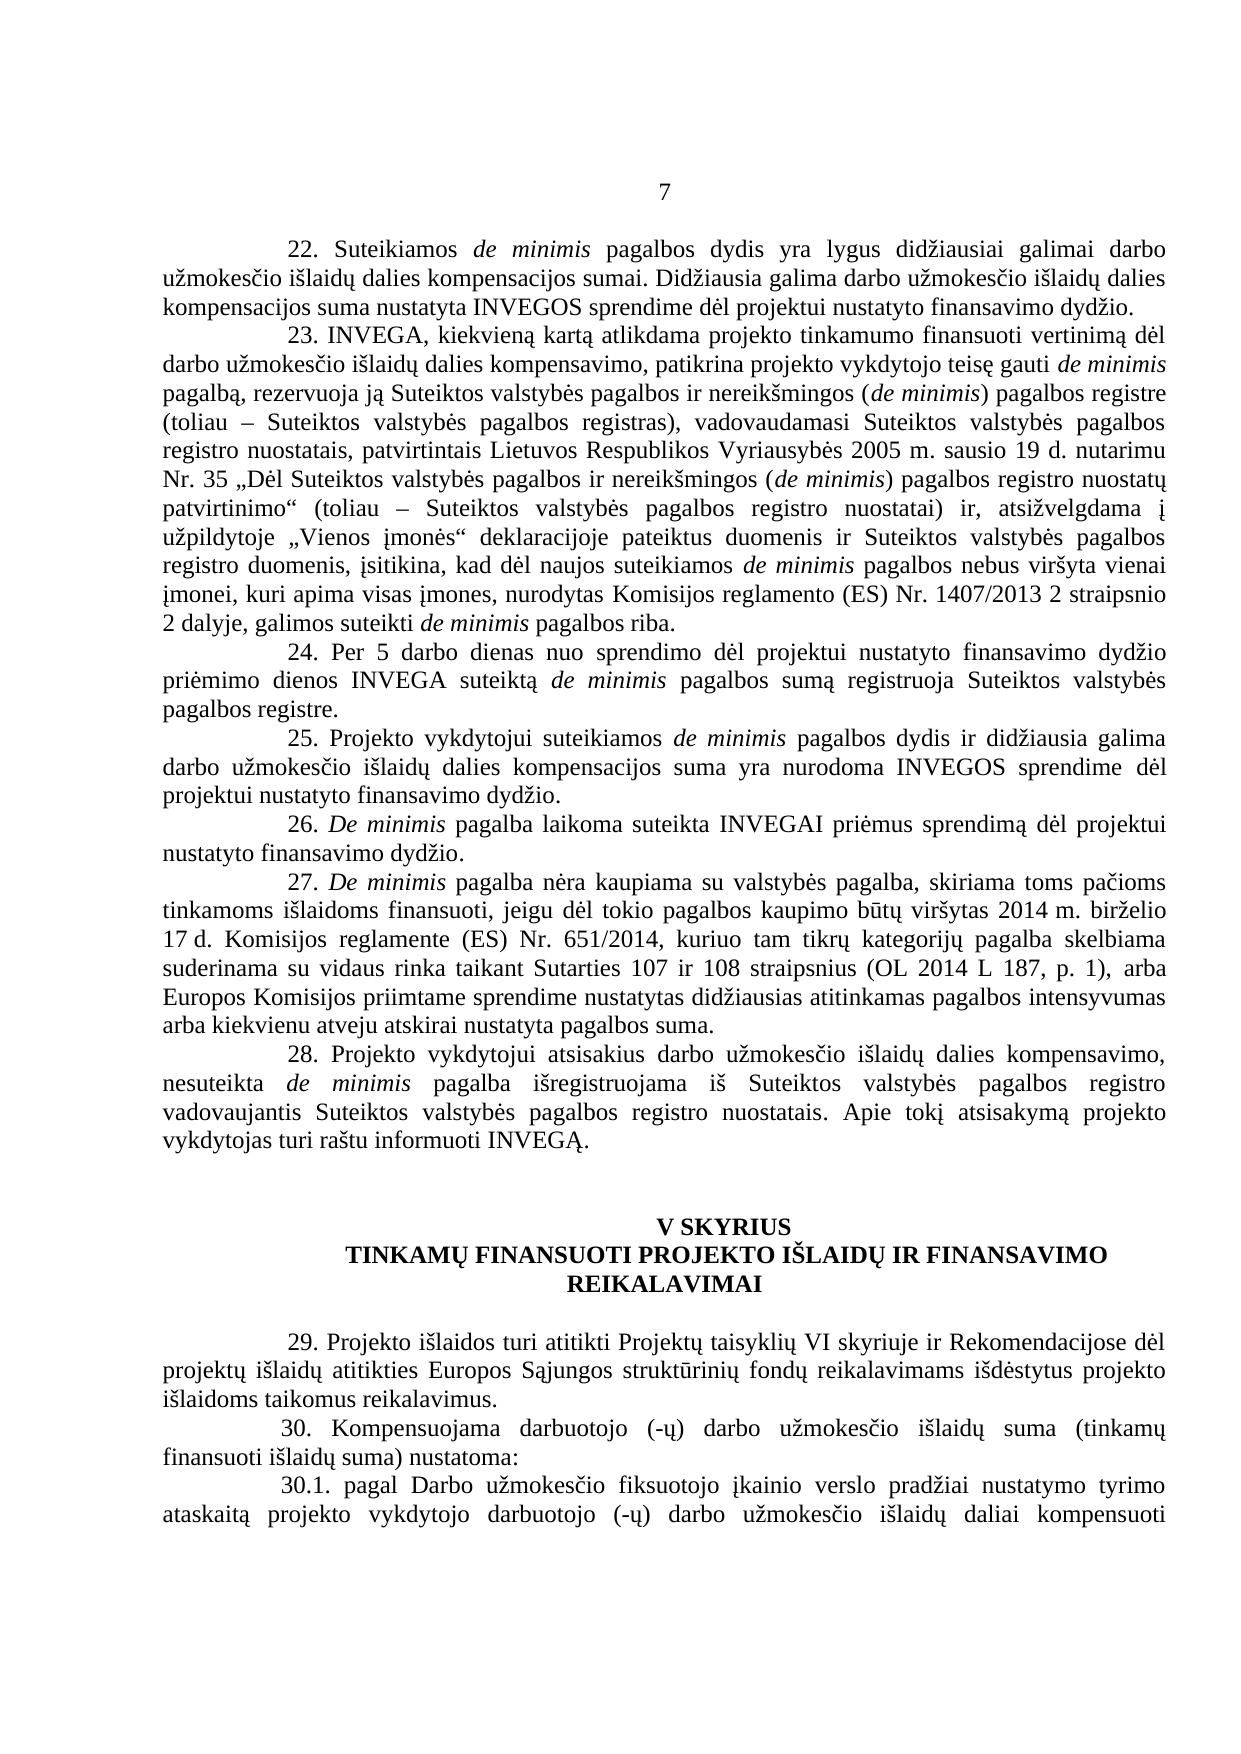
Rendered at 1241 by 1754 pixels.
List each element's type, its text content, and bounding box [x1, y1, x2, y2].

text 30. Kompensuojama darbuotojo (-ų) darbo užmokesčio išlaidų suma (tinkamų finansuoti išlaidų suma) nustatoma: [162, 1413, 1167, 1471]
text 24. Per 5 darbo dienas nuo sprendimo dėl projektui nustatyto finansavimo dydžio priėmimo dienos INVEGA suteiktą de minimis pagalbos sumą registruoja Suteiktos valstybės pagalbos registre. [162, 637, 1167, 723]
text 28. Projekto vykdytojui atsisakius darbo užmokesčio išlaidų dalies kompensavimo, nesuteikta de minimis pagalba išregistruojama iš Suteiktos valstybės pagalbos registro vadovaujantis Suteiktos valstybės pagalbos registro nuostatais. Apie tokį atsisakymą projekto vykdytojas turi raštu informuoti INVEGĄ. [162, 1039, 1167, 1154]
text 27. De minimis pagalba nėra kaupiama su valstybės pagalba, skiriama toms pačioms tinkamoms išlaidoms finansuoti, jeigu dėl tokio pagalbos kaupimo būtų viršytas 2014 m. birželio 17 d. Komisijos reglamente (ES) Nr. 651/2014, kuriuo tam tikrų kategorijų pagalba skelbiama suderinama su vidaus rinka taikant Sutarties 107 ir 108 straipsnius (OL 2014 L 187, p. 1), arba Europos Komisijos priimtame sprendime nustatytas didžiausias atitinkamas pagalbos intensyvumas arba kiekvienu atveju atskirai nustatyta pagalbos suma. [162, 867, 1167, 1039]
text 23. INVEGA, kiekvieną kartą atlikdama projekto tinkamumo finansuoti vertinimą dėl darbo užmokesčio išlaidų dalies kompensavimo, patikrina projekto vykdytojo teisę gauti de minimis pagalbą, rezervuoja ją Suteiktos valstybės pagalbos ir nereikšmingos (de minimis) pagalbos registre (toliau – Suteiktos valstybės pagalbos registras), vadovaudamasi Suteiktos valstybės pagalbos registro nuostatais, patvirtintais Lietuvos Respublikos Vyriausybės 2005 m. sausio 19 d. nutarimu Nr. 35 „Dėl Suteiktos valstybės pagalbos ir nereikšmingos (de minimis) pagalbos registro nuostatų patvirtinimo“ (toliau – Suteiktos valstybės pagalbos registro nuostatai) ir, atsižvelgdama į užpildytoje „Vienos įmonės“ deklaracijoje pateiktus duomenis ir Suteiktos valstybės pagalbos registro duomenis, įsitikina, kad dėl naujos suteikiamos de minimis pagalbos nebus viršyta vienai įmonei, kuri apima visas įmones, nurodytas Komisijos reglamento (ES) Nr. 1407/2013 2 straipsnio 2 dalyje, galimos suteikti de minimis pagalbos riba. [162, 321, 1167, 637]
text 29. Projekto išlaidos turi atitikti Projektų taisyklių VI skyriuje ir Rekomendacijose dėl projektų išlaidų atitikties Europos Sąjungos struktūrinių fondų reikalavimams išdėstytus projekto išlaidoms taikomus reikalavimus. [162, 1327, 1167, 1413]
text 26. De minimis pagalba laikoma suteikta INVEGAI priėmus sprendimą dėl projektui nustatyto finansavimo dydžio. [162, 809, 1167, 867]
text V SKYRIUS [162, 1212, 1167, 1241]
text TINKAMŲ FINANSUOTI PROJEKTO IŠLAIDŲ IR FINANSAVIMO REIKALAVIMAI [162, 1241, 1167, 1298]
text 30.1. pagal Darbo užmokesčio fiksuotojo įkainio verslo pradžiai nustatymo tyrimo ataskaitą projekto vykdytojo darbuotojo (-ų) darbo užmokesčio išlaidų daliai kompensuoti [162, 1471, 1167, 1528]
text 25. Projekto vykdytojui suteikiamos de minimis pagalbos dydis ir didžiausia galima darbo užmokesčio išlaidų dalies kompensacijos suma yra nurodoma INVEGOS sprendime dėl projektui nustatyto finansavimo dydžio. [162, 723, 1167, 809]
text 22. Suteikiamos de minimis pagalbos dydis yra lygus didžiausiai galimai darbo užmokesčio išlaidų dalies kompensacijos sumai. Didžiausia galima darbo užmokesčio išlaidų dalies kompensacijos suma nustatyta INVEGOS sprendime dėl projektui nustatyto finansavimo dydžio. [162, 234, 1167, 321]
